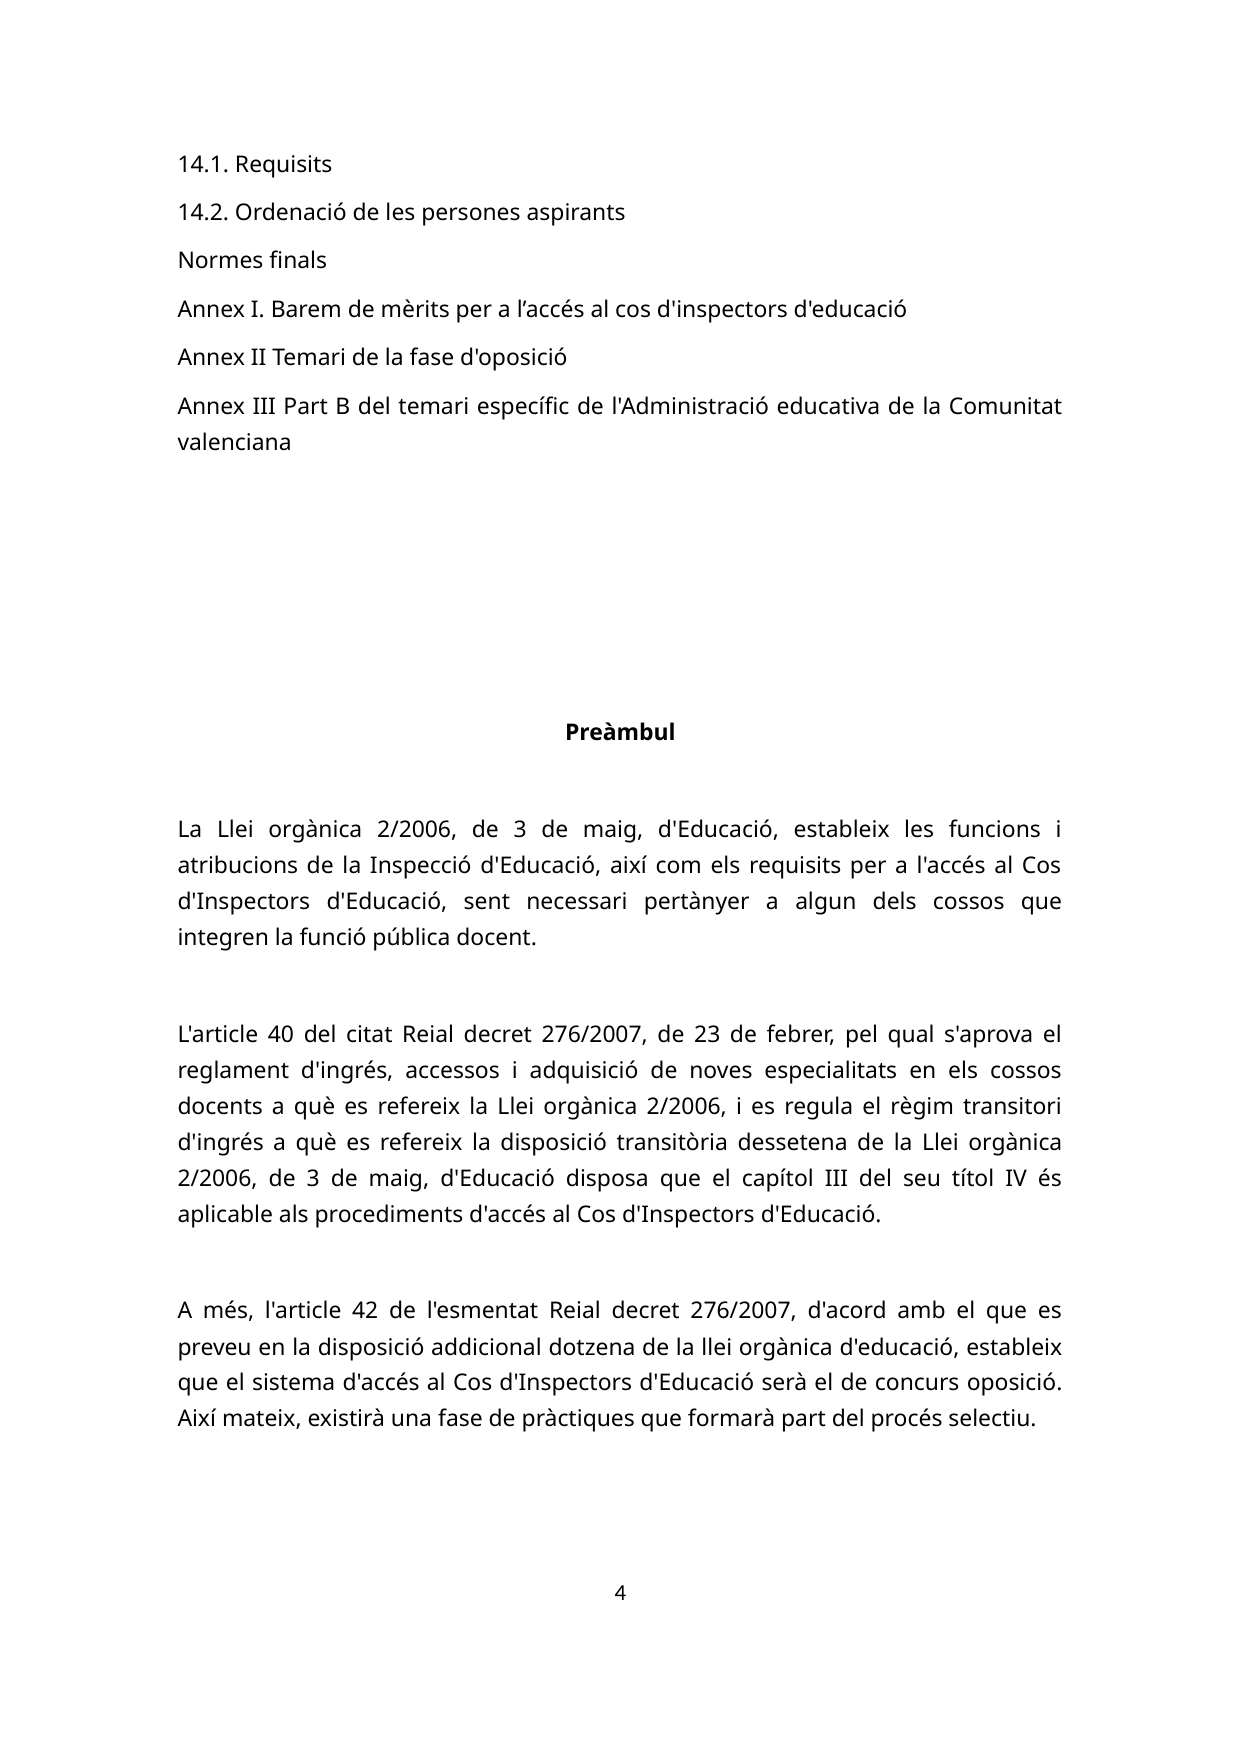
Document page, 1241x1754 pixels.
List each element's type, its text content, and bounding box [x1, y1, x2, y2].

text Normes finals [177, 244, 1063, 276]
text Preàmbul [177, 716, 1063, 748]
text La Llei orgànica 2/2006, de 3 de maig, d'Educació, estableix les funcions i atribucions de la Inspecció d'Educació, així com els requisits per a l'accés al Cos d'Inspectors d'Educació, sent necessari pertànyer a algun dels cossos que integren la funció pública docent. [177, 813, 1063, 952]
text A més, l'article 42 de l'esmentat Reial decret 276/2007, d'acord amb el que es preveu en la disposició addicional dotzena de la llei orgànica d'educació, estableix que el sistema d'accés al Cos d'Inspectors d'Educació serà el de concurs oposició. Així mateix, existirà una fase de pràctiques que formarà part del procés selectiu. [177, 1294, 1063, 1433]
text Annex II Temari de la fase d'oposició [177, 341, 1063, 373]
text L'article 40 del citat Reial decret 276/2007, de 23 de febrer, pel qual s'aprova el reglament d'ingrés, accessos i adquisició de noves especialitats en els cossos docents a què es refereix la Llei orgànica 2/2006, i es regula el règim transitori d'ingrés a què es refereix la disposició transitòria dessetena de la Llei orgànica 2/2006, de 3 de maig, d'Educació disposa que el capítol III del seu títol IV és aplicable als procediments d'accés al Cos d'Inspectors d'Educació. [177, 1018, 1063, 1229]
text Annex III Part B del temari específic de l'Administració educativa de la Comunitat valenciana [177, 390, 1063, 457]
text Annex I. Barem de mèrits per a l’accés al cos d'inspectors d'educació [177, 293, 1063, 324]
text 14.1. Requisits [177, 148, 1063, 179]
text 14.2. Ordenació de les persones aspirants [177, 196, 1063, 227]
